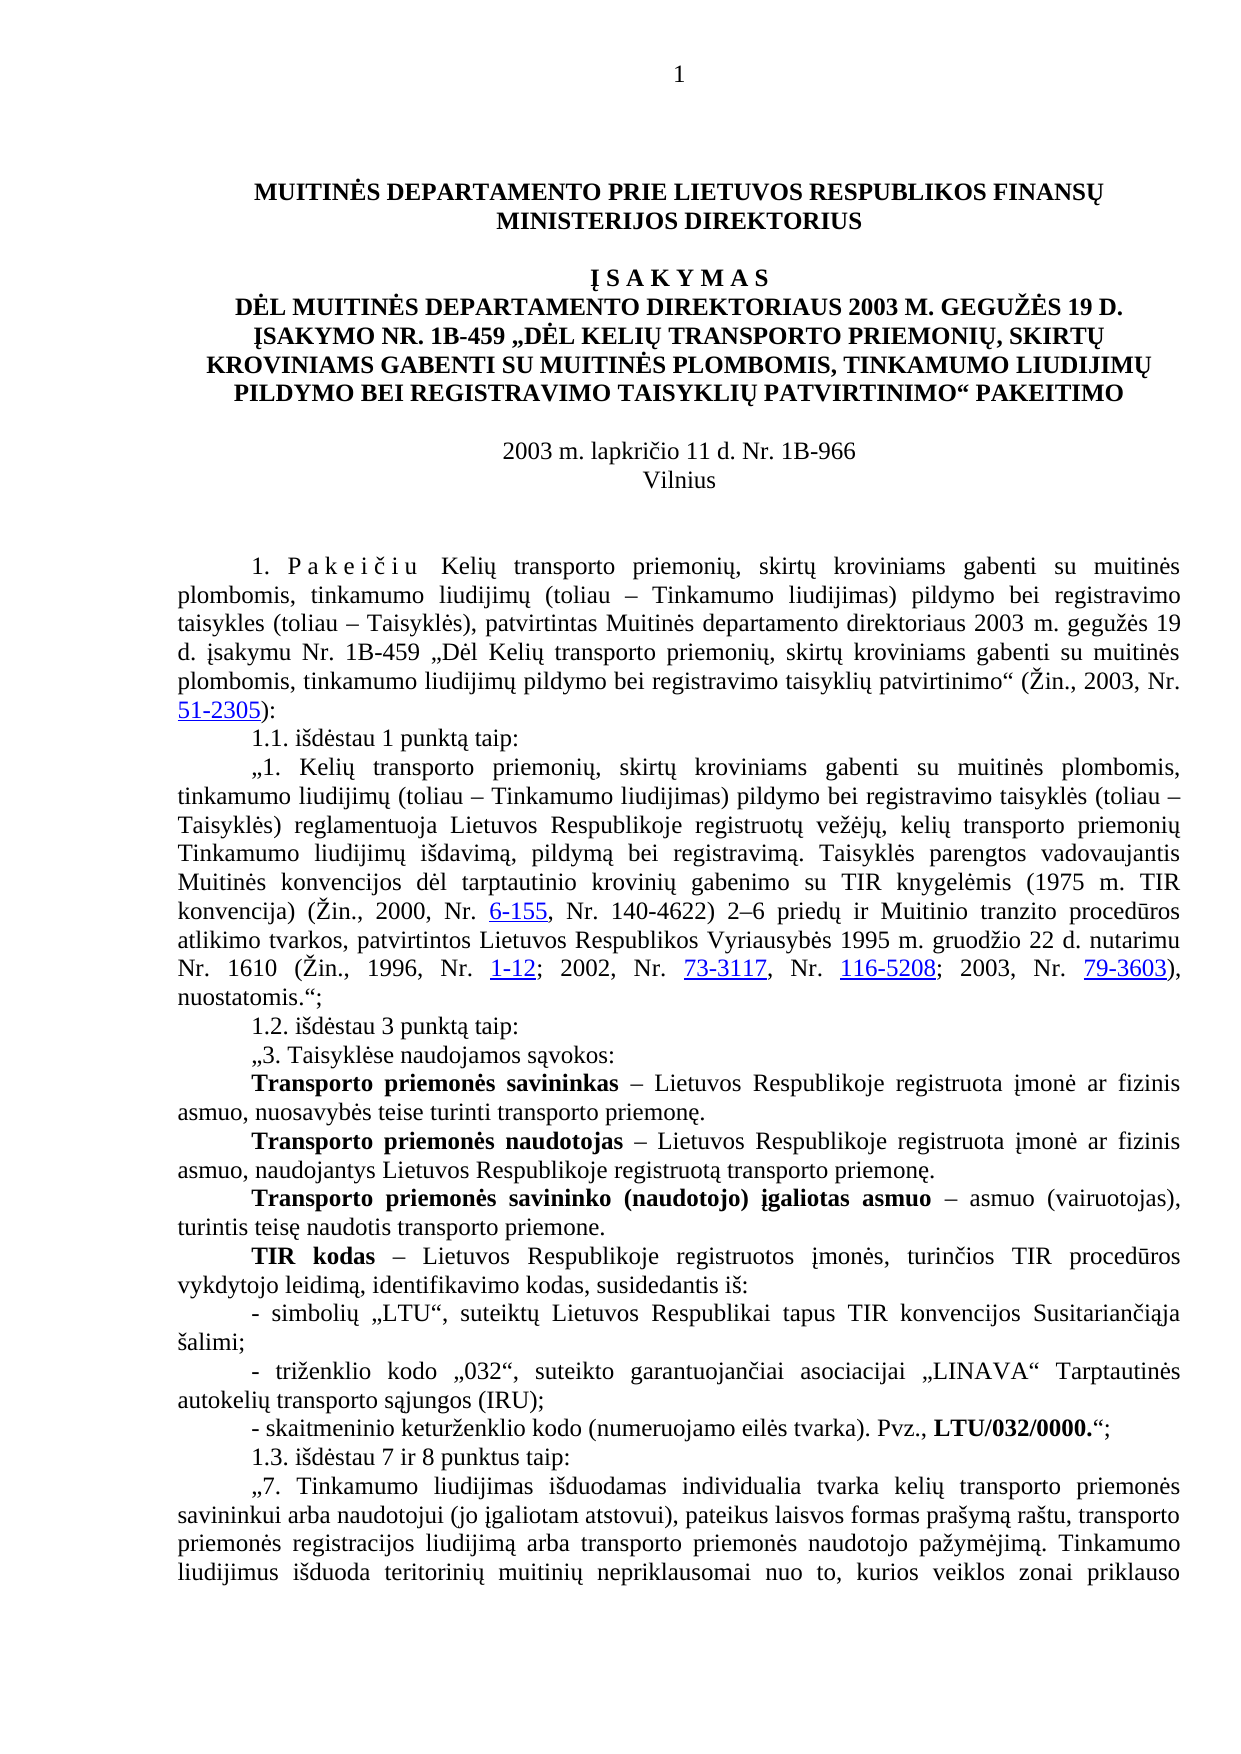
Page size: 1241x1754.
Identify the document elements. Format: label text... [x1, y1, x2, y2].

text TIR kodas – Lietuvos Respublikoje registruotos įmonės, turinčios TIR procedūros vykdytojo leidimą, identifikavimo kodas, susidedantis iš: [177, 1241, 1181, 1298]
text 2003 m. lapkričio 11 d. Nr. 1B-966 [177, 436, 1181, 465]
text Transporto priemonės savininkas – Lietuvos Respublikoje registruota įmonė ar fizinis asmuo, nuosavybės teise turinti transporto priemonę. [177, 1068, 1181, 1126]
text 1. Pakeičiu Kelių transporto priemonių, skirtų kroviniams gabenti su muitinės plombomis, tinkamumo liudijimų (toliau – Tinkamumo liudijimas) pildymo bei registravimo taisykles (toliau – Taisyklės), patvirtintas Muitinės departamento direktoriaus 2003 m. gegužės 19 d. įsakymu Nr. 1B-459 „Dėl Kelių transporto priemonių, skirtų kroviniams gabenti su muitinės plombomis, tinkamumo liudijimų pildymo bei registravimo taisyklių patvirtinimo“ (Žin., 2003, Nr. 51-2305): [177, 551, 1181, 723]
text - skaitmeninio keturženklio kodo (numeruojamo eilės tvarka). Pvz., LTU/032/0000.“; [177, 1413, 1181, 1442]
text „3. Taisyklėse naudojamos sąvokos: [177, 1040, 1181, 1068]
text „7. Tinkamumo liudijimas išduodamas individualia tvarka kelių transporto priemonės savininkui arba naudotojui (jo įgaliotam atstovui), pateikus laisvos formas prašymą raštu, transporto priemonės registracijos liudijimą arba transporto priemonės naudotojo pažymėjimą. Tinkamumo liudijimus išduoda teritorinių muitinių nepriklausomai nuo to, kurios veiklos zonai priklauso [177, 1471, 1181, 1586]
text 1.2. išdėstau 3 punktą taip: [177, 1011, 1181, 1040]
text Į S A K Y M A S [177, 263, 1181, 292]
text Vilnius [177, 465, 1181, 493]
text MUITINĖS DEPARTAMENTO PRIE LIETUVOS RESPUBLIKOS FINANSŲ MINISTERIJOS DIREKTORIUS [177, 177, 1181, 235]
text - simbolių „LTU“, suteiktų Lietuvos Respublikai tapus TIR konvencijos Susitariančiąja šalimi; [177, 1298, 1181, 1356]
text „1. Kelių transporto priemonių, skirtų kroviniams gabenti su muitinės plombomis, tinkamumo liudijimų (toliau – Tinkamumo liudijimas) pildymo bei registravimo taisyklės (toliau – Taisyklės) reglamentuoja Lietuvos Respublikoje registruotų vežėjų, kelių transporto priemonių Tinkamumo liudijimų išdavimą, pildymą bei registravimą. Taisyklės parengtos vadovaujantis Muitinės konvencijos dėl tarptautinio krovinių gabenimo su TIR knygelėmis (1975 m. TIR konvencija) (Žin., 2000, Nr. 6-155, Nr. 140-4622) 2–6 priedų ir Muitinio tranzito procedūros atlikimo tvarkos, patvirtintos Lietuvos Respublikos Vyriausybės 1995 m. gruodžio 22 d. nutarimu Nr. 1610 (Žin., 1996, Nr. 1-12; 2002, Nr. 73-3117, Nr. 116-5208; 2003, Nr. 79-3603), nuostatomis.“; [177, 752, 1181, 1011]
text Transporto priemonės naudotojas – Lietuvos Respublikoje registruota įmonė ar fizinis asmuo, naudojantys Lietuvos Respublikoje registruotą transporto priemonę. [177, 1126, 1181, 1183]
text 1.1. išdėstau 1 punktą taip: [177, 723, 1181, 752]
text 1.3. išdėstau 7 ir 8 punktus taip: [177, 1442, 1181, 1471]
text Transporto priemonės savininko (naudotojo) įgaliotas asmuo – asmuo (vairuotojas), turintis teisę naudotis transporto priemone. [177, 1183, 1181, 1241]
text - triženklio kodo „032“, suteikto garantuojančiai asociacijai „LINAVA“ Tarptautinės autokelių transporto sąjungos (IRU); [177, 1356, 1181, 1413]
text DĖL MUITINĖS DEPARTAMENTO DIREKTORIAUS 2003 M. GEGUŽĖS 19 D. ĮSAKYMO NR. 1B-459 „DĖL KELIŲ TRANSPORTO PRIEMONIŲ, SKIRTŲ KROVINIAMS GABENTI SU MUITINĖS PLOMBOMIS, TINKAMUMO LIUDIJIMŲ PILDYMO BEI REGISTRAVIMO TAISYKLIŲ PATVIRTINIMO“ PAKEITIMO [177, 292, 1181, 407]
